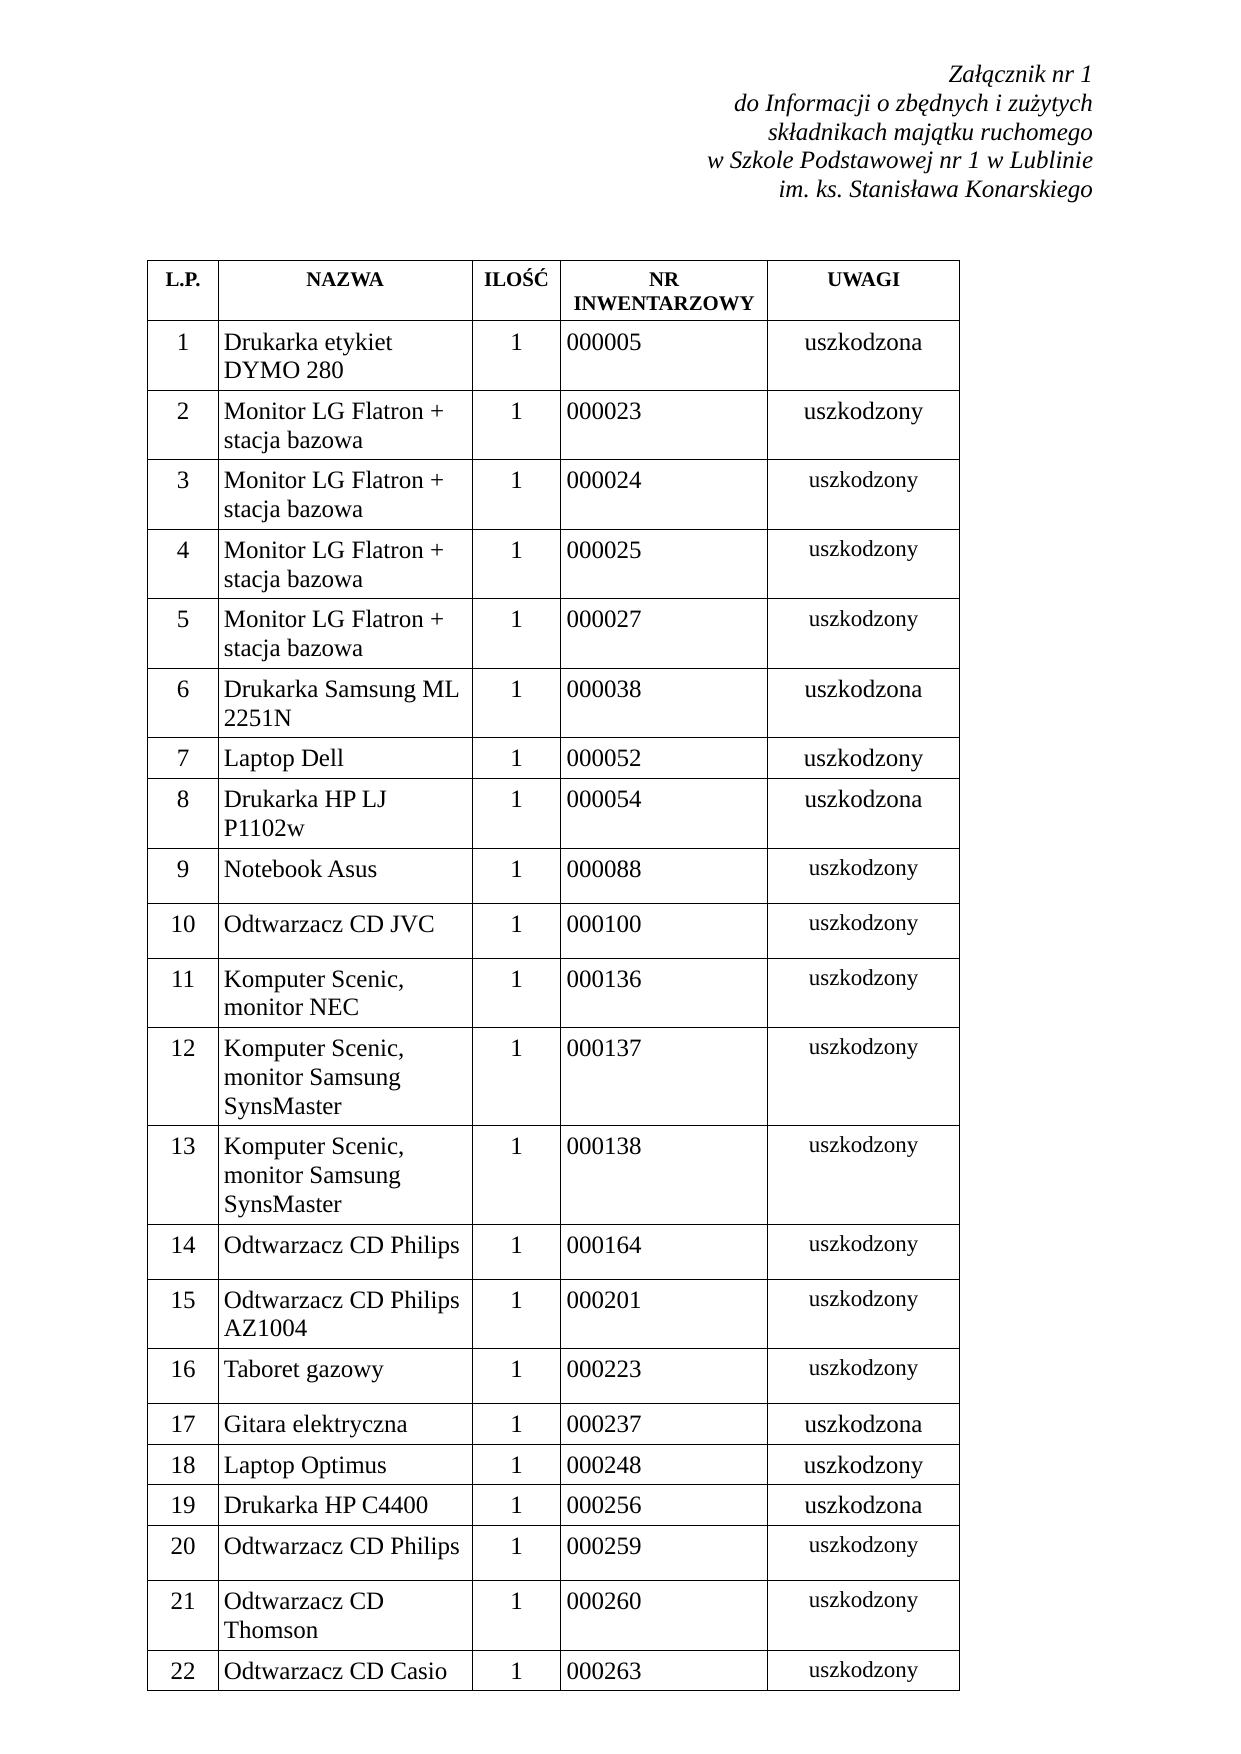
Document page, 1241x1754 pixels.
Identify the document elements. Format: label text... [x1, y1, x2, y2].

table_cell 1 [473, 1581, 560, 1649]
table_cell Monitor LG Flatron + stacja bazowa [219, 530, 472, 598]
table_cell 21 [148, 1581, 218, 1649]
table_cell Odtwarzacz CD Thomson [219, 1581, 472, 1649]
table_cell 1 [473, 779, 560, 847]
table_cell 5 [148, 599, 218, 668]
table_cell uszkodzona [768, 669, 959, 737]
table_cell uszkodzony [768, 1028, 959, 1125]
table_cell 6 [148, 669, 218, 737]
table_cell uszkodzony [768, 530, 959, 598]
table_cell 15 [148, 1280, 218, 1348]
table_cell 000088 [561, 849, 767, 902]
table_cell Drukarka HP LJ P1102w [219, 779, 472, 847]
text do Informacji o zbędnych i zużytych [148, 88, 1093, 117]
table_cell 000223 [561, 1349, 767, 1403]
table_cell Notebook Asus [219, 849, 472, 902]
table_cell uszkodzony [768, 599, 959, 668]
table_cell 1 [473, 1126, 560, 1223]
table_cell 1 [473, 1404, 560, 1444]
table_cell uszkodzona [768, 321, 959, 390]
table_cell 9 [148, 849, 218, 902]
table_cell 12 [148, 1028, 218, 1125]
table_cell 17 [148, 1404, 218, 1444]
table_cell uszkodzona [768, 1404, 959, 1444]
table_cell 13 [148, 1126, 218, 1223]
table_cell uszkodzony [768, 1126, 959, 1223]
table_cell 1 [148, 321, 218, 390]
table_cell Monitor LG Flatron + stacja bazowa [219, 599, 472, 668]
table_cell 000260 [561, 1581, 767, 1649]
table_cell uszkodzony [768, 738, 959, 778]
table_cell 7 [148, 738, 218, 778]
table_cell Monitor LG Flatron + stacja bazowa [219, 460, 472, 529]
table_cell 4 [148, 530, 218, 598]
table_cell 1 [473, 904, 560, 957]
table_cell 1 [473, 669, 560, 737]
table_cell 1 [473, 1485, 560, 1525]
table_cell 1 [473, 599, 560, 668]
table_cell Komputer Scenic, monitor Samsung SynsMaster [219, 1028, 472, 1125]
text im. ks. Stanisława Konarskiego [148, 174, 1093, 203]
table_cell uszkodzony [768, 959, 959, 1027]
table_cell 1 [473, 849, 560, 902]
table_cell uszkodzony [768, 1581, 959, 1649]
table_cell 16 [148, 1349, 218, 1403]
table_cell 2 [148, 391, 218, 459]
table_cell Laptop Dell [219, 738, 472, 778]
table_cell 22 [148, 1651, 218, 1690]
table_cell 19 [148, 1485, 218, 1525]
table_cell Laptop Optimus [219, 1445, 472, 1484]
table_cell uszkodzony [768, 904, 959, 957]
table_header UWAGI [768, 261, 959, 320]
table_cell Odtwarzacz CD Philips [219, 1526, 472, 1580]
table_cell 000237 [561, 1404, 767, 1444]
table_cell 11 [148, 959, 218, 1027]
table_cell 1 [473, 1028, 560, 1125]
table_cell 000263 [561, 1651, 767, 1690]
table_cell 000005 [561, 321, 767, 390]
table_cell 000100 [561, 904, 767, 957]
table_cell Odtwarzacz CD Casio [219, 1651, 472, 1690]
table_cell 20 [148, 1526, 218, 1580]
table_cell uszkodzony [768, 849, 959, 902]
table_cell Drukarka etykiet DYMO 280 [219, 321, 472, 390]
table_cell 000052 [561, 738, 767, 778]
table_header L.P. [148, 261, 218, 320]
table_cell Taboret gazowy [219, 1349, 472, 1403]
table_cell uszkodzony [768, 1651, 959, 1690]
table_cell 1 [473, 1526, 560, 1580]
table_cell 000138 [561, 1126, 767, 1223]
table_cell Komputer Scenic, monitor NEC [219, 959, 472, 1027]
table_cell Drukarka HP C4400 [219, 1485, 472, 1525]
table_header NAZWA [219, 261, 472, 320]
table_cell 18 [148, 1445, 218, 1484]
table_cell uszkodzony [768, 391, 959, 459]
table_cell 000137 [561, 1028, 767, 1125]
table_cell uszkodzony [768, 1526, 959, 1580]
text w Szkole Podstawowej nr 1 w Lublinie [148, 145, 1093, 174]
table_cell 000259 [561, 1526, 767, 1580]
table_cell 000038 [561, 669, 767, 737]
text Załącznik nr 1 [148, 59, 1093, 88]
table_cell 1 [473, 738, 560, 778]
table_cell Drukarka Samsung ML 2251N [219, 669, 472, 737]
table_cell 1 [473, 321, 560, 390]
table_cell uszkodzona [768, 1485, 959, 1525]
table_cell 1 [473, 391, 560, 459]
table_cell uszkodzony [768, 1445, 959, 1484]
table_cell Odtwarzacz CD Philips AZ1004 [219, 1280, 472, 1348]
table_cell 000054 [561, 779, 767, 847]
table_cell 000248 [561, 1445, 767, 1484]
table_cell uszkodzona [768, 779, 959, 847]
table_cell 1 [473, 530, 560, 598]
table_cell 000024 [561, 460, 767, 529]
table_cell 1 [473, 1445, 560, 1484]
table_header ILOŚĆ [473, 261, 560, 320]
table_cell Komputer Scenic, monitor Samsung SynsMaster [219, 1126, 472, 1223]
table_cell 000201 [561, 1280, 767, 1348]
table_cell 3 [148, 460, 218, 529]
table_cell uszkodzony [768, 1349, 959, 1403]
table_cell 000027 [561, 599, 767, 668]
table_cell 1 [473, 1225, 560, 1278]
table_cell uszkodzony [768, 1280, 959, 1348]
table_cell 8 [148, 779, 218, 847]
text składnikach majątku ruchomego [148, 117, 1093, 145]
table_cell 14 [148, 1225, 218, 1278]
table_cell 1 [473, 1280, 560, 1348]
table_cell Monitor LG Flatron + stacja bazowa [219, 391, 472, 459]
table_cell 1 [473, 460, 560, 529]
table_cell Gitara elektryczna [219, 1404, 472, 1444]
table_cell uszkodzony [768, 1225, 959, 1278]
table_cell 1 [473, 1349, 560, 1403]
table_cell 000256 [561, 1485, 767, 1525]
table_cell 000164 [561, 1225, 767, 1278]
table_cell 1 [473, 959, 560, 1027]
table_cell 000025 [561, 530, 767, 598]
table_cell 000136 [561, 959, 767, 1027]
table_cell Odtwarzacz CD JVC [219, 904, 472, 957]
table_cell uszkodzony [768, 460, 959, 529]
table_header NR INWENTARZOWY [561, 261, 767, 320]
table_cell 10 [148, 904, 218, 957]
table_cell 000023 [561, 391, 767, 459]
table_cell Odtwarzacz CD Philips [219, 1225, 472, 1278]
table_cell 1 [473, 1651, 560, 1690]
